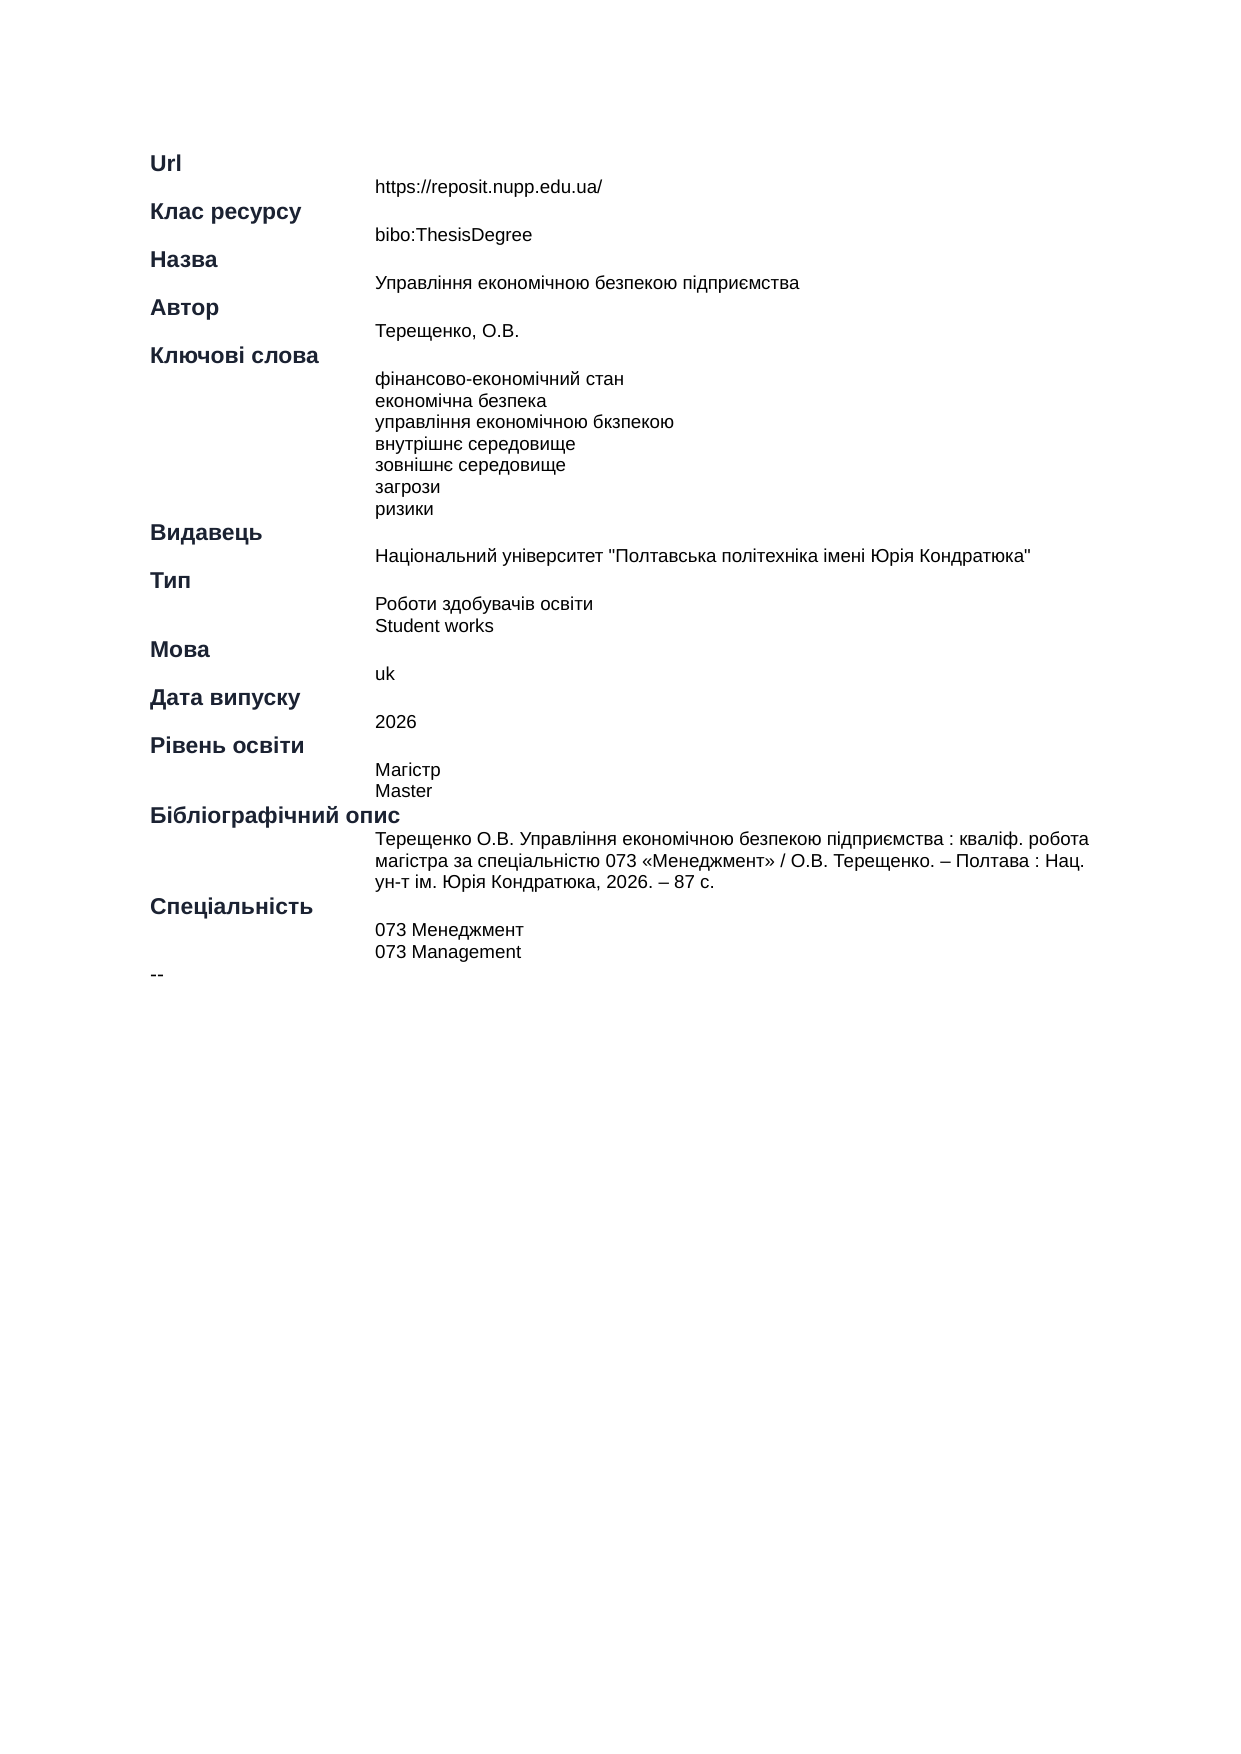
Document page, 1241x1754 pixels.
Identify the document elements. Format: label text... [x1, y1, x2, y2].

text Тип [150, 567, 1090, 593]
text Магістр [375, 758, 1090, 780]
text uk [375, 663, 1090, 684]
text 2026 [375, 711, 1090, 732]
text Клас ресурсу [150, 198, 1090, 224]
text Мова [150, 636, 1090, 663]
text Терещенко О.В. Управління економічною безпекою підприємства : кваліф. робота магістра за спеціальністю 073 «Менеджмент» / О.В. Терещенко. – Полтава : Нац. ун-т ім. Юрія Кондратюка, 2026. – 87 с. [375, 828, 1090, 893]
text зовнішнє середовище [375, 454, 1090, 476]
text управління економічною бкзпекою [375, 411, 1090, 433]
text економічна безпека [375, 389, 1090, 411]
text -- [150, 962, 1090, 986]
text 073 Менеджмент [375, 919, 1090, 941]
text Роботи здобувачів освіти [375, 593, 1090, 615]
text загрози [375, 476, 1090, 497]
text Url [150, 150, 1090, 176]
text Дата випуску [150, 684, 1090, 711]
text внутрішнє середовище [375, 433, 1090, 454]
text 073 Management [375, 941, 1090, 962]
text bibo:ThesisDegree [375, 224, 1090, 246]
text Бібліографічний опис [150, 802, 1090, 828]
text Терещенко, О.В. [375, 320, 1090, 342]
text Рівень освіти [150, 732, 1090, 758]
text Master [375, 780, 1090, 802]
text Спеціальність [150, 893, 1090, 919]
text ризики [375, 497, 1090, 519]
text Назва [150, 246, 1090, 272]
text Student works [375, 615, 1090, 636]
text https://reposit.nupp.edu.ua/ [375, 176, 1090, 198]
text Ключові слова [150, 342, 1090, 368]
text Видавець [150, 519, 1090, 545]
text Управління економічною безпекою підприємства [375, 272, 1090, 294]
text фінансово-економічний стан [375, 368, 1090, 389]
text Національний університет "Полтавська політехніка імені Юрія Кондратюка" [375, 545, 1090, 567]
text Автор [150, 294, 1090, 320]
